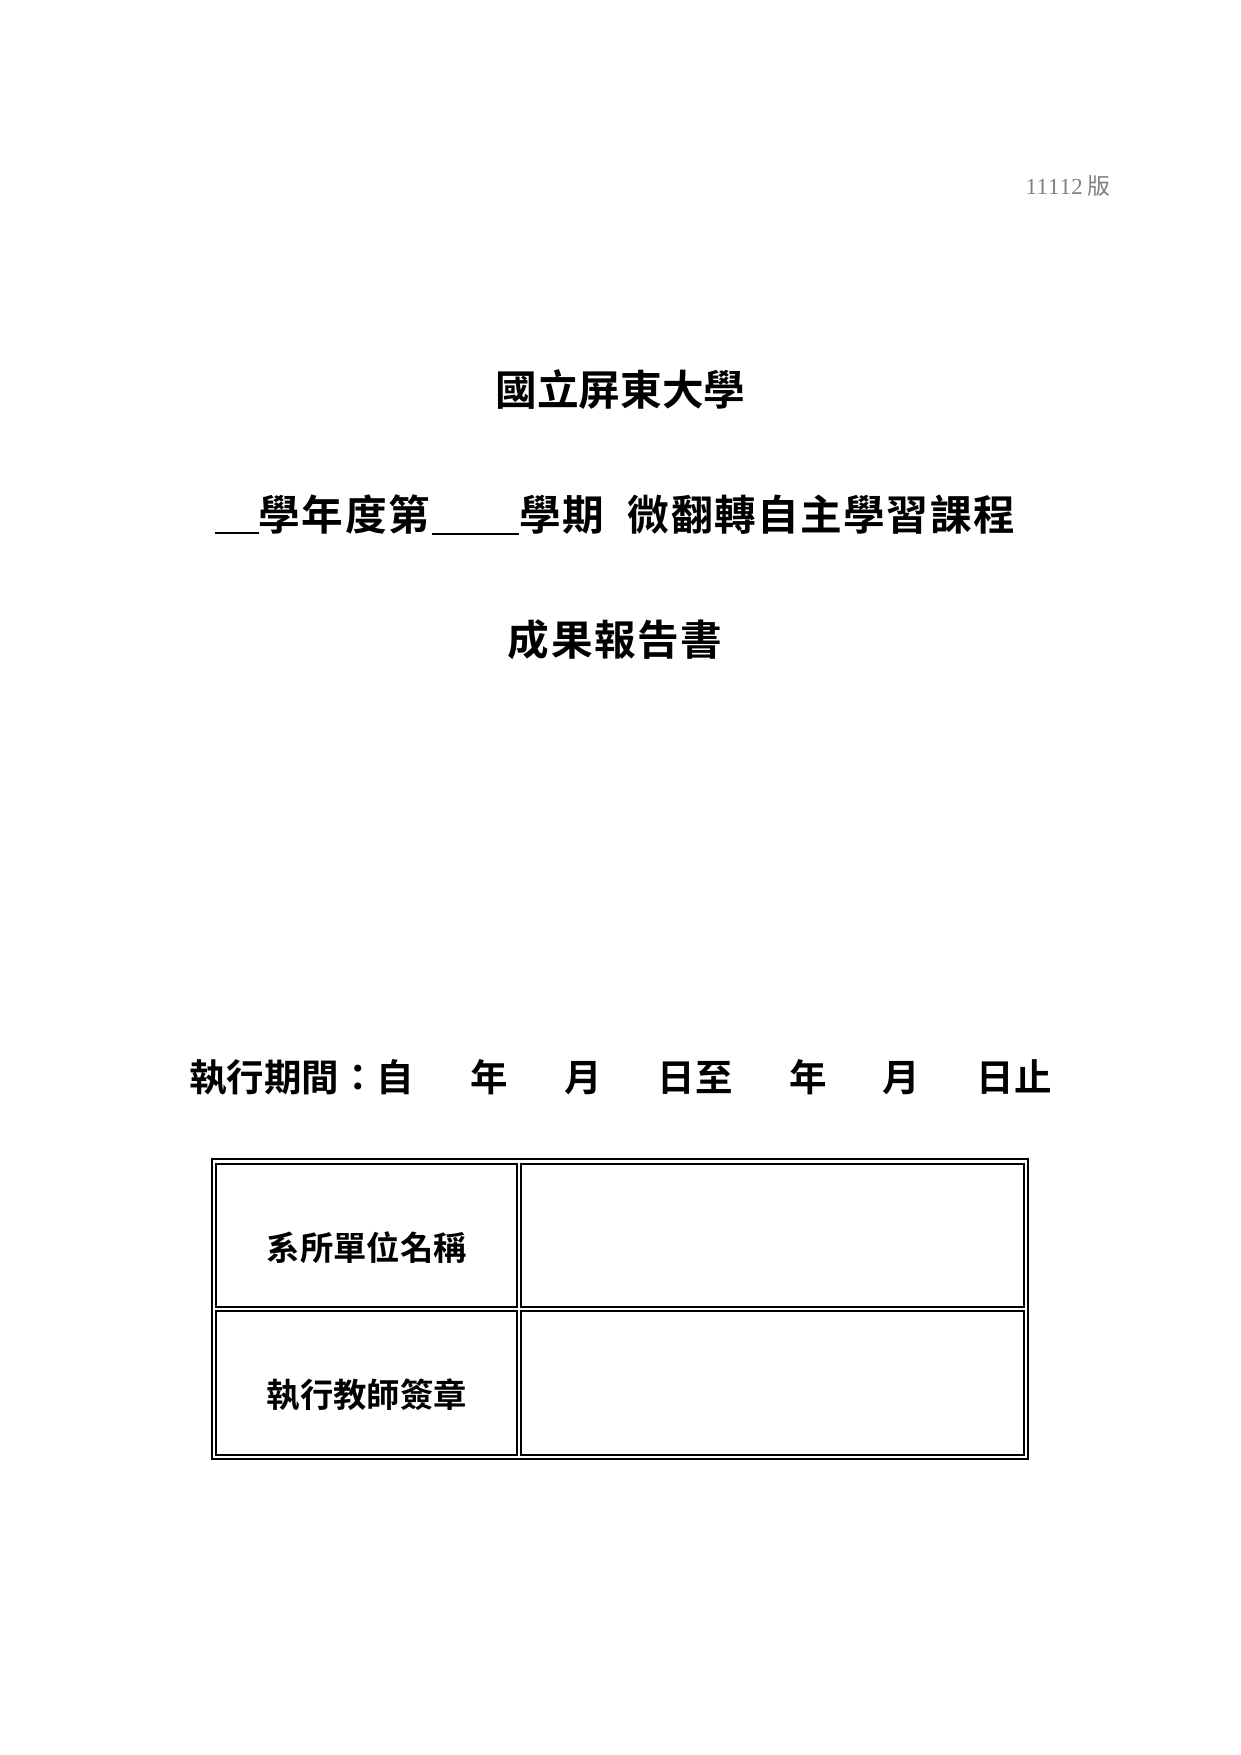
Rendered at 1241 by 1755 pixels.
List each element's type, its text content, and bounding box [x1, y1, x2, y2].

table_cell [522, 1312, 1023, 1454]
table_header [519, 1160, 1026, 1306]
text 成果報告書 [118, 596, 1112, 658]
text 執行期間：自 年 月 日至 年 月 日止 [118, 1033, 1122, 1096]
table_cell 執行教師簽章 [217, 1312, 516, 1454]
table_header [522, 1165, 1023, 1306]
text 國立屏東大學 [118, 346, 1122, 408]
text 學年度第 學期 微翻轉自主學習課程 [118, 471, 1112, 533]
table_header 系所單位名稱 [214, 1160, 519, 1306]
